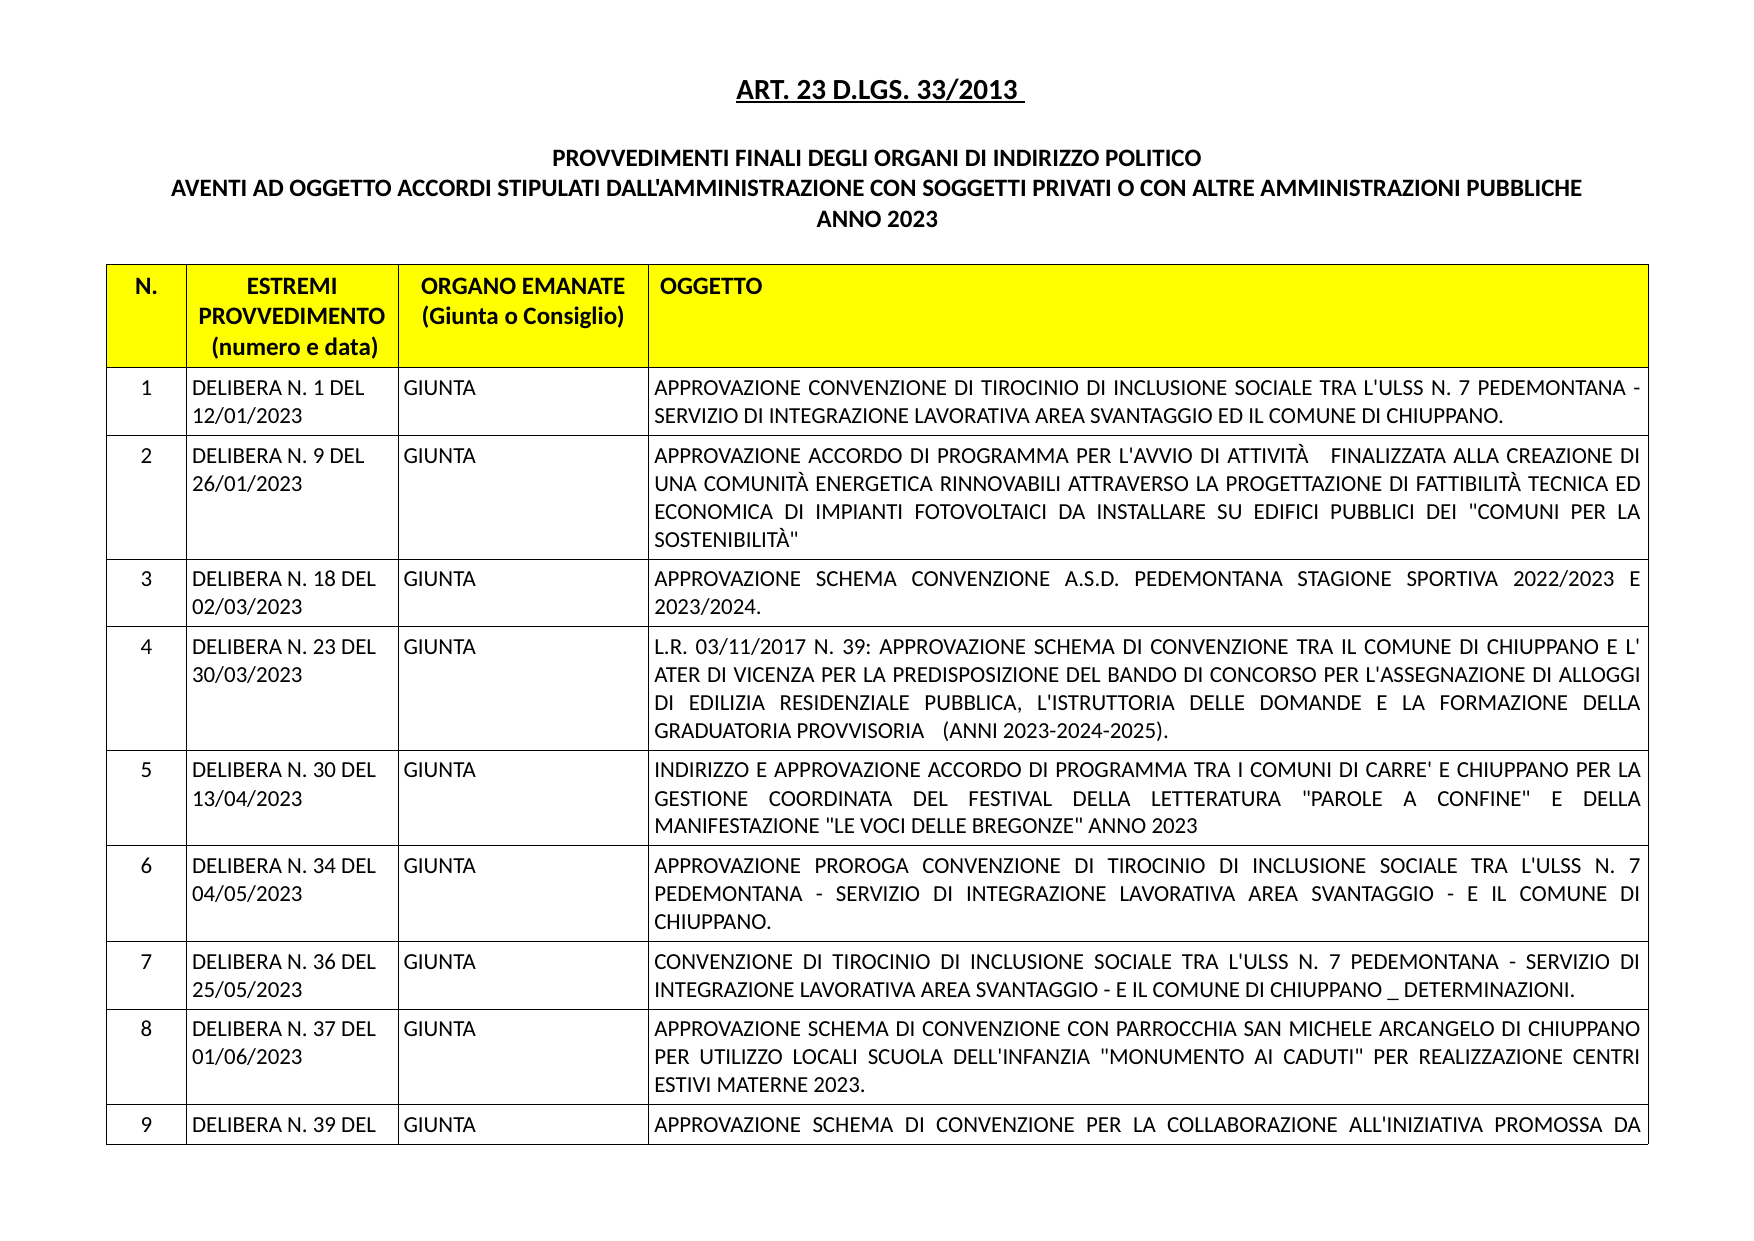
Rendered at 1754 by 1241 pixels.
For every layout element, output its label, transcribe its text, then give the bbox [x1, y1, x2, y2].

table_header ESTREMI PROVVEDIMENTO (numero e data) [187, 265, 398, 367]
table_cell GIUNTA [399, 436, 648, 558]
table_cell GIUNTA [399, 368, 648, 435]
table_cell 8 [107, 1010, 186, 1104]
table_cell APPROVAZIONE SCHEMA CONVENZIONE A.S.D. PEDEMONTANA STAGIONE SPORTIVA 2022/2023 E 2023/2024. [649, 560, 1648, 626]
table_cell 4 [107, 627, 186, 750]
text ART. 23 D.LGS. 33/2013 [106, 71, 1648, 106]
table_cell CONVENZIONE DI TIROCINIO DI INCLUSIONE SOCIALE TRA L'ULSS N. 7 PEDEMONTANA - SERVIZIO DI INTEGRAZIONE LAVORATIVA AREA SVANTAGGIO - E IL COMUNE DI CHIUPPANO _ DETERMINAZIONI. [649, 942, 1648, 1009]
table_cell DELIBERA N. 34 DEL 04/05/2023 [187, 846, 398, 941]
table_cell DELIBERA N. 9 DEL 26/01/2023 [187, 436, 398, 558]
table_header N. [107, 265, 186, 367]
table_cell GIUNTA [399, 846, 648, 941]
table_cell DELIBERA N. 1 DEL 12/01/2023 [187, 368, 398, 435]
table_cell DELIBERA N. 30 DEL 13/04/2023 [187, 751, 398, 845]
table_cell DELIBERA N. 36 DEL 25/05/2023 [187, 942, 398, 1009]
text ANNO 2023 [106, 203, 1648, 234]
table_cell GIUNTA [399, 1105, 648, 1144]
table_header OGGETTO [649, 265, 1648, 367]
table_cell 3 [107, 560, 186, 626]
table_cell DELIBERA N. 23 DEL 30/03/2023 [187, 627, 398, 750]
table_cell GIUNTA [399, 942, 648, 1009]
table_cell 7 [107, 942, 186, 1009]
text PROVVEDIMENTI FINALI DEGLI ORGANI DI INDIRIZZO POLITICO [106, 142, 1648, 173]
table_cell APPROVAZIONE PROROGA CONVENZIONE DI TIROCINIO DI INCLUSIONE SOCIALE TRA L'ULSS N. 7 PEDEMONTANA - SERVIZIO DI INTEGRAZIONE LAVORATIVA AREA SVANTAGGIO - E IL COMUNE DI CHIUPPANO. [649, 846, 1648, 941]
table_cell GIUNTA [399, 627, 648, 750]
table_cell INDIRIZZO E APPROVAZIONE ACCORDO DI PROGRAMMA TRA I COMUNI DI CARRE' E CHIUPPANO PER LA GESTIONE COORDINATA DEL FESTIVAL DELLA LETTERATURA "PAROLE A CONFINE" E DELLA MANIFESTAZIONE "LE VOCI DELLE BREGONZE" ANNO 2023 [649, 751, 1648, 845]
table_cell APPROVAZIONE SCHEMA DI CONVENZIONE CON PARROCCHIA SAN MICHELE ARCANGELO DI CHIUPPANO PER UTILIZZO LOCALI SCUOLA DELL'INFANZIA "MONUMENTO AI CADUTI" PER REALIZZAZIONE CENTRI ESTIVI MATERNE 2023. [649, 1010, 1648, 1104]
table_cell APPROVAZIONE CONVENZIONE DI TIROCINIO DI INCLUSIONE SOCIALE TRA L'ULSS N. 7 PEDEMONTANA - SERVIZIO DI INTEGRAZIONE LAVORATIVA AREA SVANTAGGIO ED IL COMUNE DI CHIUPPANO. [649, 368, 1648, 435]
table_cell DELIBERA N. 18 DEL 02/03/2023 [187, 560, 398, 626]
table_header ORGANO EMANATE (Giunta o Consiglio) [399, 265, 648, 367]
table_cell 1 [107, 368, 186, 435]
table_cell GIUNTA [399, 560, 648, 626]
table_cell DELIBERA N. 39 DEL [187, 1105, 398, 1144]
table_cell 6 [107, 846, 186, 941]
table_cell L.R. 03/11/2017 N. 39: APPROVAZIONE SCHEMA DI CONVENZIONE TRA IL COMUNE DI CHIUPPANO E L' ATER DI VICENZA PER LA PREDISPOSIZIONE DEL BANDO DI CONCORSO PER L'ASSEGNAZIONE DI ALLOGGI DI EDILIZIA RESIDENZIALE PUBBLICA, L'ISTRUTTORIA DELLE DOMANDE E LA FORMAZIONE DELLA GRADUATORIA PROVVISORIA (ANNI 2023-2024-2025). [649, 627, 1648, 750]
table_cell GIUNTA [399, 1010, 648, 1104]
text AVENTI AD OGGETTO ACCORDI STIPULATI DALL'AMMINISTRAZIONE CON SOGGETTI PRIVATI O CON ALTRE AMMINISTRAZIONI PUBBLICHE [106, 173, 1648, 203]
table_cell 9 [107, 1105, 186, 1144]
table_cell GIUNTA [399, 751, 648, 845]
table_cell DELIBERA N. 37 DEL 01/06/2023 [187, 1010, 398, 1104]
table_cell APPROVAZIONE ACCORDO DI PROGRAMMA PER L'AVVIO DI ATTIVITÀ FINALIZZATA ALLA CREAZIONE DI UNA COMUNITÀ ENERGETICA RINNOVABILI ATTRAVERSO LA PROGETTAZIONE DI FATTIBILITÀ TECNICA ED ECONOMICA DI IMPIANTI FOTOVOLTAICI DA INSTALLARE SU EDIFICI PUBBLICI DEI "COMUNI PER LA SOSTENIBILITÀ" [649, 436, 1648, 558]
table_cell APPROVAZIONE SCHEMA DI CONVENZIONE PER LA COLLABORAZIONE ALL'INIZIATIVA PROMOSSA DA [649, 1105, 1648, 1144]
table_cell 5 [107, 751, 186, 845]
table_cell 2 [107, 436, 186, 558]
